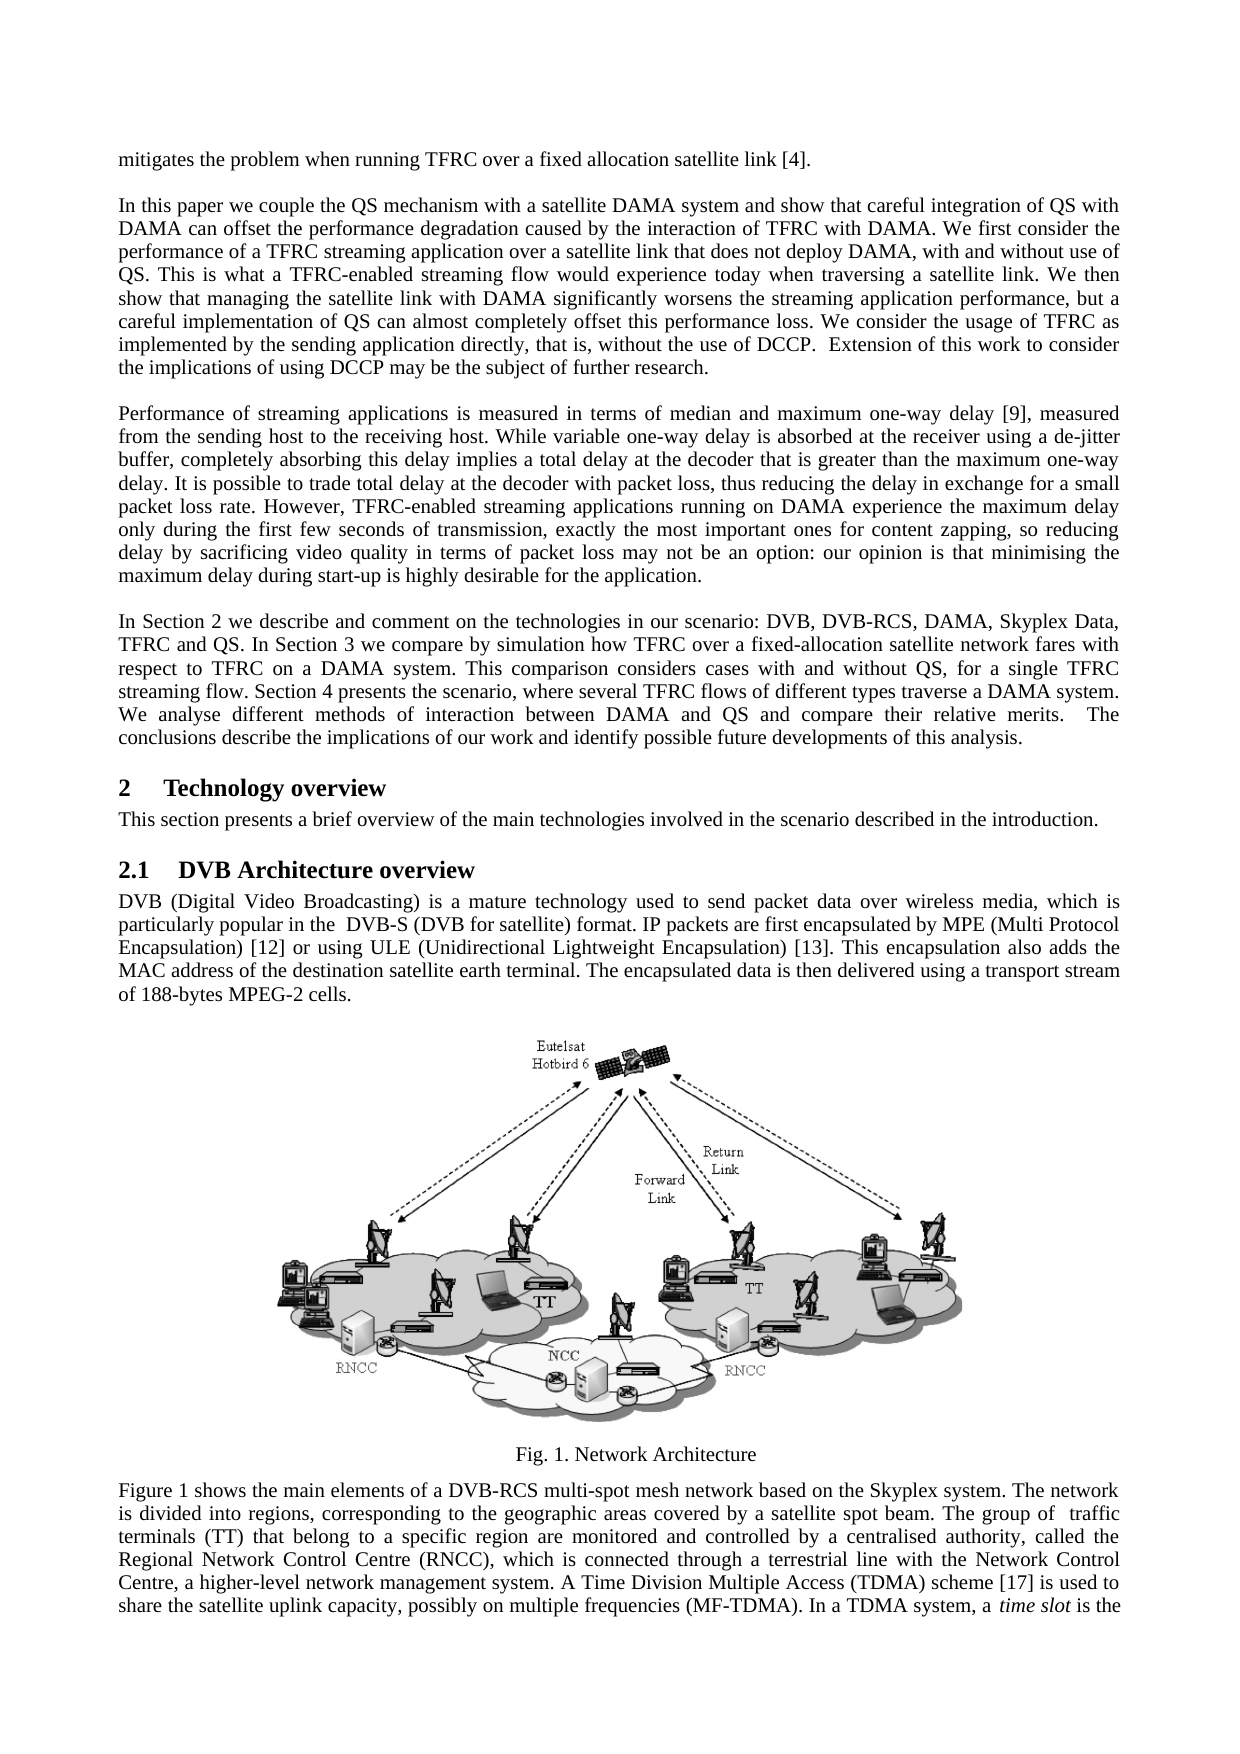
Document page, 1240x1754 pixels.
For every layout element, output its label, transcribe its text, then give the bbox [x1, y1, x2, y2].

text Figure 1 shows the main elements of a DVB-RCS multi-spot mesh network based on the Skyplex system. The network is divided into regions, corresponding to the geographic areas covered by a satellite spot beam. The group of traffic terminals (TT) that belong to a specific region are monitored and controlled by a centralised authority, called the Regional Network Control Centre (RNCC), which is connected through a terrestrial line with the Network Control Centre, a higher-level network management system. A Time Division Multiple Access (TDMA) scheme [17] is used to share the satellite uplink capacity, possibly on multiple frequencies (MF-TDMA). In a TDMA system, a time slot is the [118, 1478, 1121, 1617]
list Network Architecture [156, 1443, 1121, 1466]
text In this paper we couple the QS mechanism with a satellite DAMA system and show that careful integration of QS with DAMA can offset the performance degradation caused by the interaction of TFRC with DAMA. We first consider the performance of a TFRC streaming application over a satellite link that does not deploy DAMA, with and without use of QS. This is what a TFRC-enabled streaming flow would experience today when traversing a satellite link. We then show that managing the satellite link with DAMA significantly worsens the streaming application performance, but a careful implementation of QS can almost completely offset this performance loss. We consider the usage of TFRC as implemented by the sending application directly, that is, without the use of DCCP. Extension of this work to consider the implications of using DCCP may be the subject of further research. [118, 194, 1121, 379]
text mitigates the problem when running TFRC over a fixed allocation satellite link [4]. [118, 148, 1121, 171]
text DVB (Digital Video Broadcasting) is a mature technology used to send packet data over wireless media, which is particularly popular in the DVB-S (DVB for satellite) format. IP packets are first encapsulated by MPE (Multi Protocol Encapsulation) [12] or using ULE (Unidirectional Lightweight Encapsulation) [13]. This encapsulation also adds the MAC address of the destination satellite earth terminal. The encapsulated data is then delivered using a transport stream of 188-bytes MPEG-2 cells. [118, 890, 1121, 1006]
text Performance of streaming applications is measured in terms of median and maximum one-way delay [9], measured from the sending host to the receiving host. While variable one-way delay is absorbed at the receiver using a de-jitter buffer, completely absorbing this delay implies a total delay at the decoder that is greater than the maximum one-way delay. It is possible to trade total delay at the decoder with packet loss, thus reducing the delay in exchange for a small packet loss rate. However, TFRC-enabled streaming applications running on DAMA experience the maximum delay only during the first few seconds of transmission, exactly the most important ones for content zapping, so reducing delay by sacrificing video quality in terms of packet loss may not be an option: our opinion is that minimising the maximum delay during start-up is highly desirable for the application. [118, 402, 1121, 587]
picture [277, 1032, 963, 1422]
subtitle Technology overview [118, 774, 1121, 802]
subtitle DVB Architecture overview [118, 856, 1121, 884]
text In Section 2 we describe and comment on the technologies in our scenario: DVB, DVB-RCS, DAMA, Skyplex Data, TFRC and QS. In Section 3 we compare by simulation how TFRC over a fixed-allocation satellite network fares with respect to TFRC on a DAMA system. This comparison considers cases with and without QS, for a single TFRC streaming flow. Section 4 presents the scenario, where several TFRC flows of different types traverse a DAMA system. We analyse different methods of interaction between DAMA and QS and compare their relative merits. The conclusions describe the implications of our work and identify possible future developments of this analysis. [118, 610, 1121, 749]
text This section presents a brief overview of the main technologies involved in the scenario described in the introduction. [118, 808, 1121, 831]
